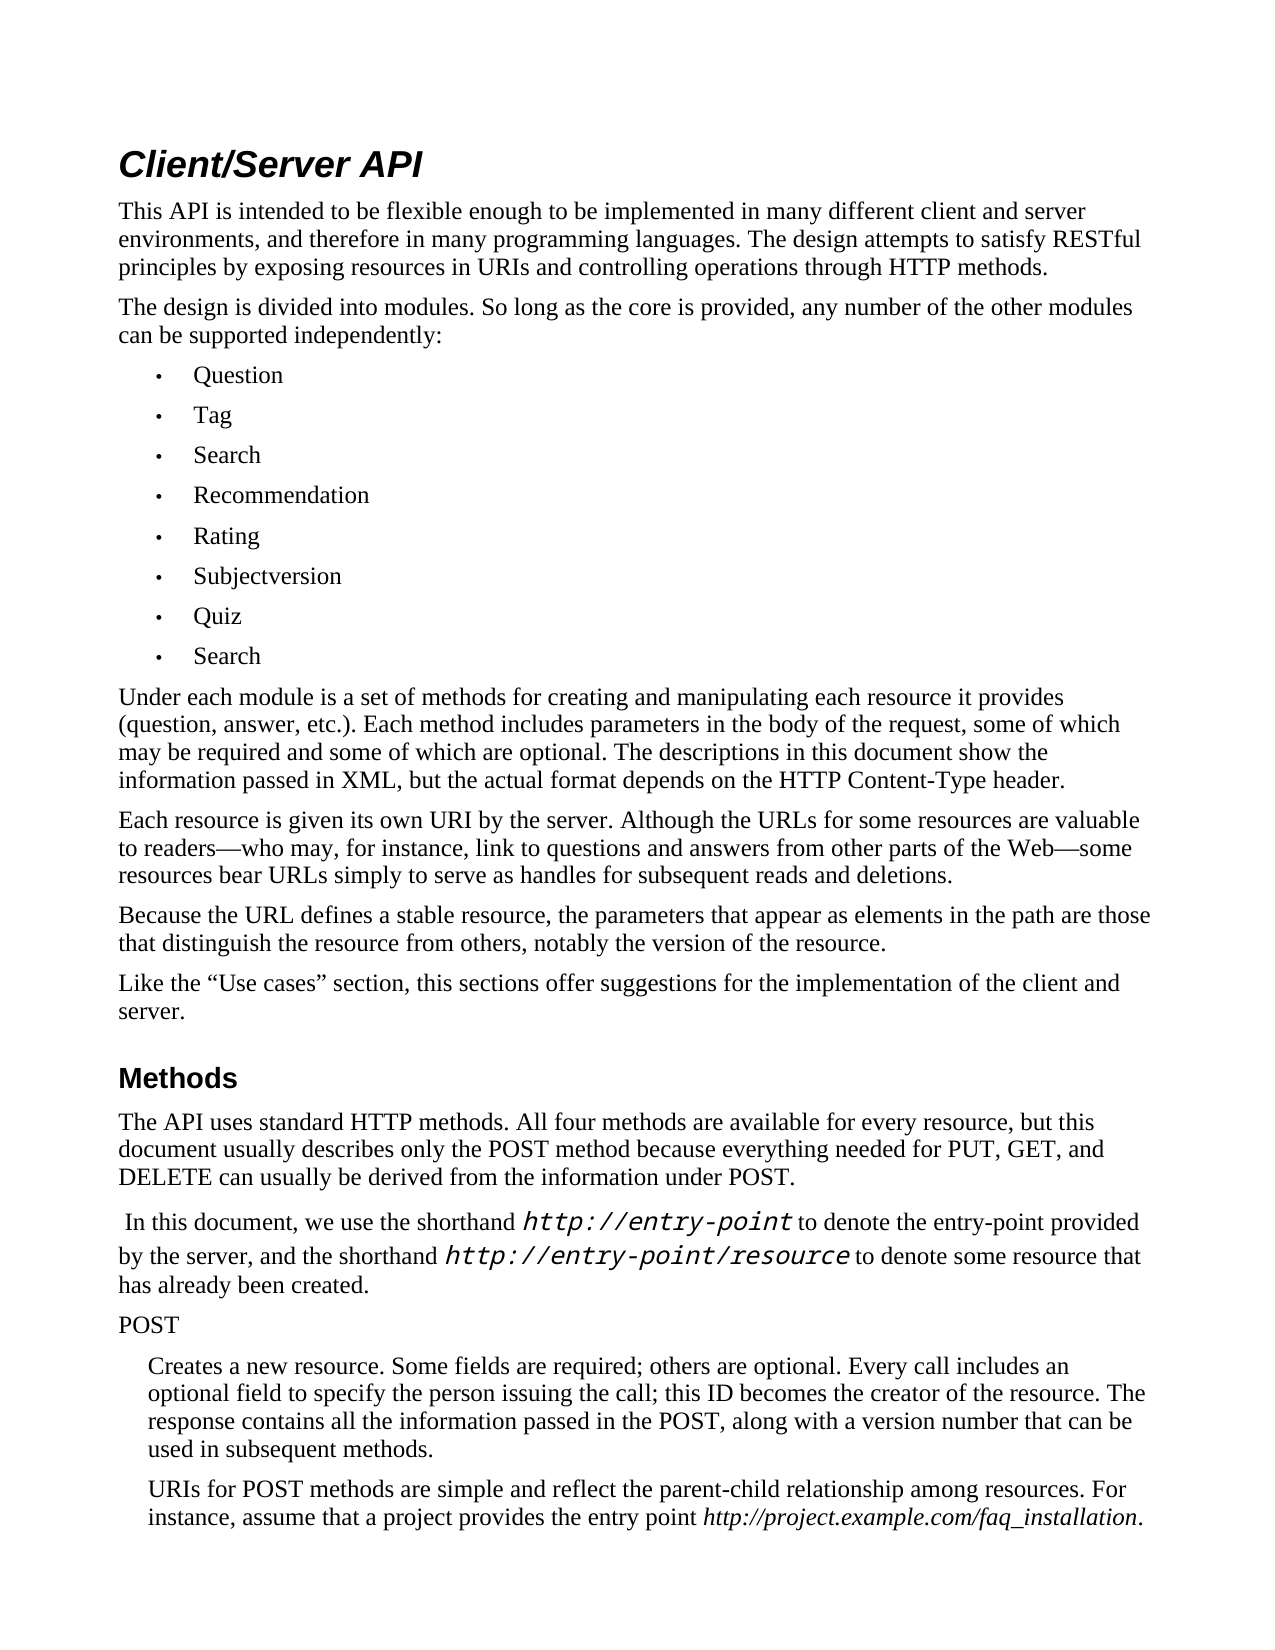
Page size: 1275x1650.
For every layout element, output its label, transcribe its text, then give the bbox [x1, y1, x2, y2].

text Because the URL defines a stable resource, the parameters that appear as elements in the path are those that distinguish the resource from others, notably the version of the resource. [118, 902, 1157, 957]
text Like the “Use cases” section, this sections offer suggestions for the implementation of the client and server. [118, 969, 1157, 1025]
text Under each module is a set of methods for creating and manipulating each resource it provides (question, answer, etc.). Each method includes parameters in the body of the request, some of which may be required and some of which are optional. The descriptions in this document show the information passed in XML, but the actual format depends on the HTTP Content-Type header. [118, 683, 1157, 793]
text In this document, we use the shorthand http://entry-point to denote the entry-point provided by the server, and the shorthand http://entry-point/resource to denote some resource that has already been created. [118, 1203, 1157, 1299]
text URIs for POST methods are simple and reflect the parent-child relationship among resources. For instance, assume that a project provides the entry point http://project.example.com/faq_installation. [148, 1475, 1157, 1531]
list Search [156, 642, 1157, 670]
list Question [156, 361, 1157, 389]
list Subjectversion [156, 562, 1157, 590]
list Tag [156, 401, 1157, 429]
subtitle Client/Server API [118, 143, 1157, 185]
text The design is divided into modules. So long as the core is provided, any number of the other modules can be supported independently: [118, 293, 1157, 348]
text Each resource is given its own URI by the server. Although the URLs for some resources are valuable to readers—who may, for instance, link to questions and answers from other parts of the Web—some resources bear URLs simply to serve as handles for subsequent reads and deletions. [118, 806, 1157, 889]
list Search [156, 441, 1157, 469]
text This API is intended to be flexible enough to be implemented in many different client and server environments, and therefore in many programming languages. The design attempts to satisfy RESTful principles by exposing resources in URIs and controlling operations through HTTP methods. [118, 197, 1157, 281]
text Creates a new resource. Some fields are required; others are optional. Every call includes an optional field to specify the person issuing the call; this ID becomes the creator of the resource. The response contains all the information passed in the POST, along with a version number that can be used in subsequent methods. [148, 1352, 1157, 1463]
text POST [118, 1312, 1157, 1339]
list Quiz [156, 602, 1157, 630]
subtitle Methods [118, 1062, 1157, 1095]
text The API uses standard HTTP methods. All four methods are available for every resource, but this document usually describes only the POST method because everything needed for PUT, GET, and DELETE can usually be derived from the information under POST. [118, 1108, 1157, 1191]
list Rating [156, 522, 1157, 549]
list Recommendation [156, 482, 1157, 509]
